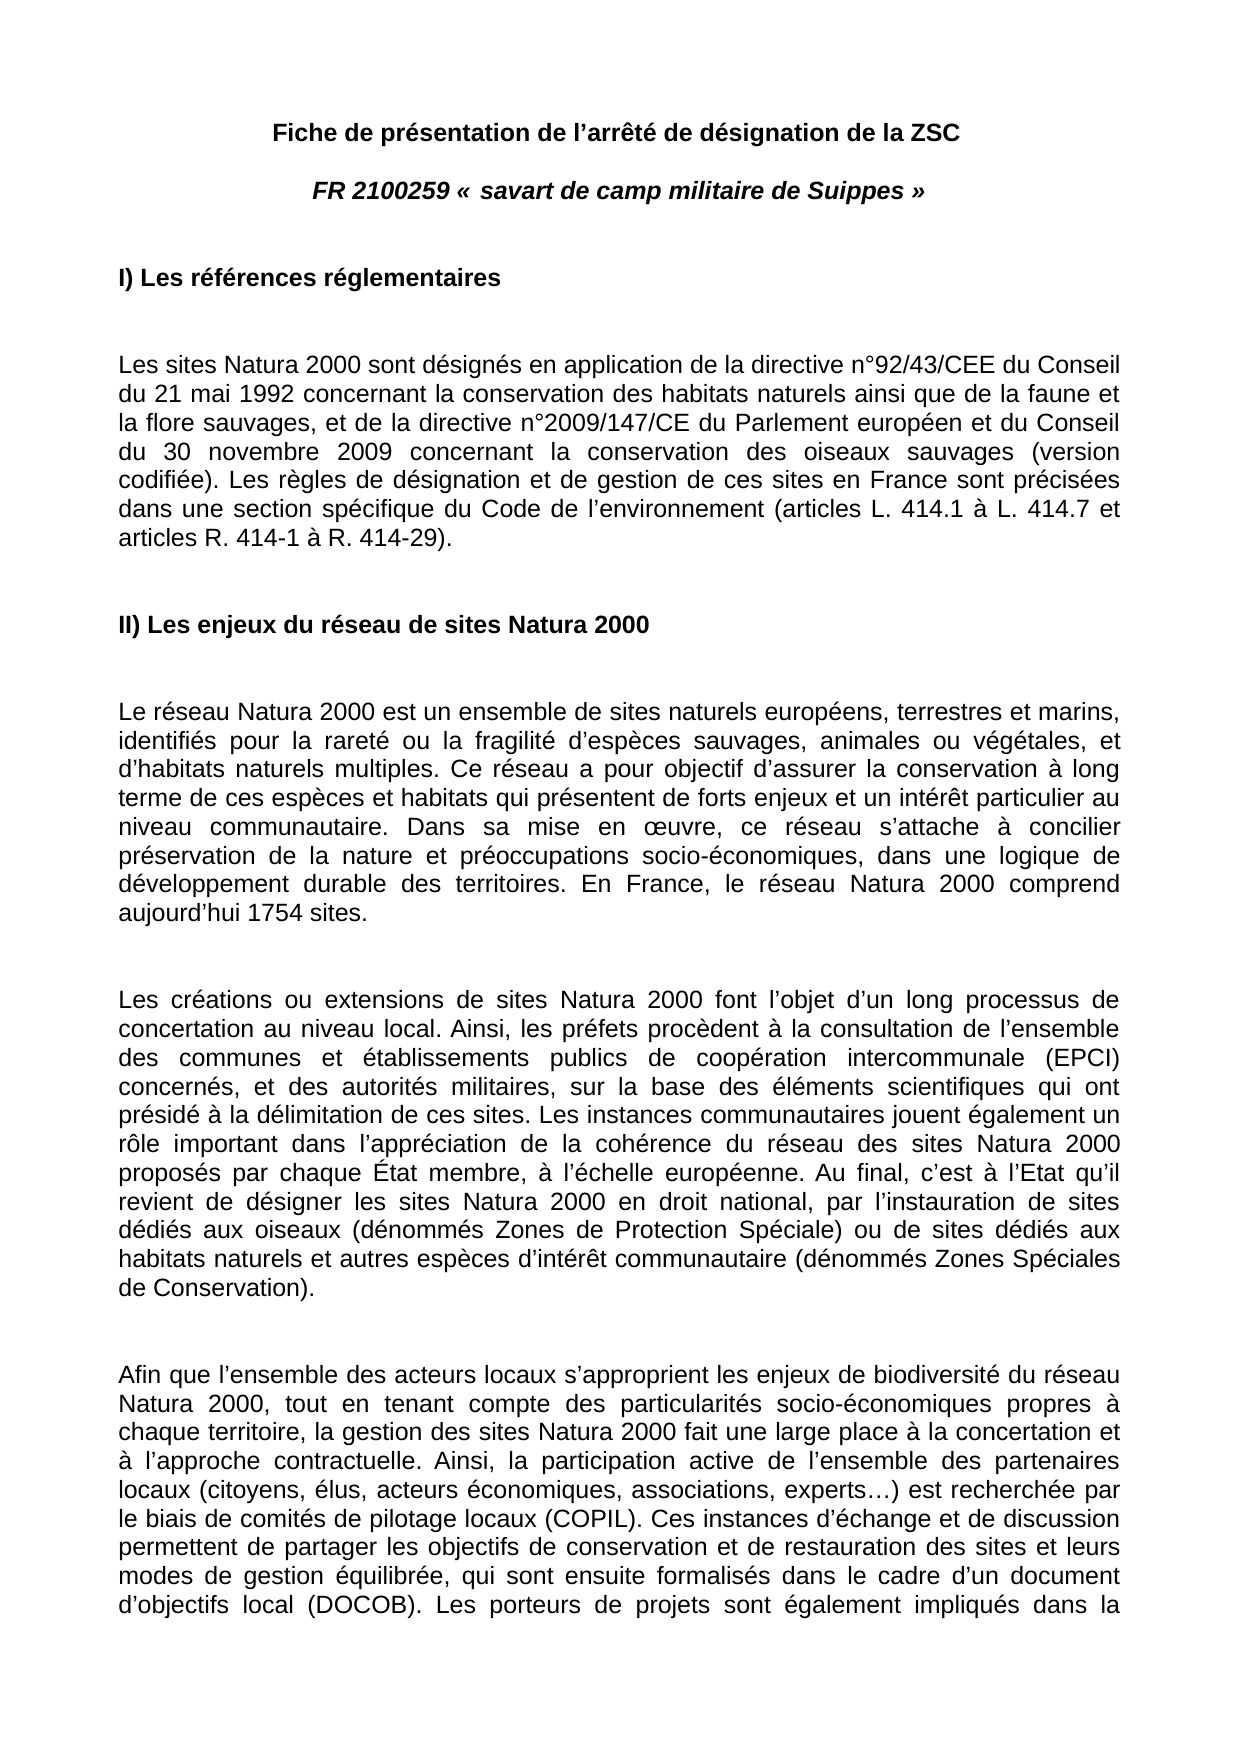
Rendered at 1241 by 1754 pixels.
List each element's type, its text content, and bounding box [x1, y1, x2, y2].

text Fiche de présentation de l’arrêté de désignation de la ZSC [118, 118, 1122, 147]
text II) Les enjeux du réseau de sites Natura 2000 [118, 610, 1122, 638]
text FR 2100259 « savart de camp militaire de Suippes » [118, 176, 1122, 205]
text Le réseau Natura 2000 est un ensemble de sites naturels européens, terrestres et marins, identifiés pour la rareté ou la fragilité d’espèces sauvages, animales ou végétales, et d’habitats naturels multiples. Ce réseau a pour objectif d’assurer la conservation à long terme de ces espèces et habitats qui présentent de forts enjeux et un intérêt particulier au niveau communautaire. Dans sa mise en œuvre, ce réseau s’attache à concilier préservation de la nature et préoccupations socio-économiques, dans une logique de développement durable des territoires. En France, le réseau Natura 2000 comprend aujourd’hui 1754 sites. [118, 697, 1122, 927]
text Afin que l’ensemble des acteurs locaux s’approprient les enjeux de biodiversité du réseau Natura 2000, tout en tenant compte des particularités socio-économiques propres à chaque territoire, la gestion des sites Natura 2000 fait une large place à la concertation et à l’approche contractuelle. Ainsi, la participation active de l’ensemble des partenaires locaux (citoyens, élus, acteurs économiques, associations, experts…) est recherchée par le biais de comités de pilotage locaux (COPIL). Ces instances d’échange et de discussion permettent de partager les objectifs de conservation et de restauration des sites et leurs modes de gestion équilibrée, qui sont ensuite formalisés dans le cadre d’un document d’objectifs local (DOCOB). Les porteurs de projets sont également impliqués dans la [118, 1360, 1122, 1618]
text I) Les références réglementaires [118, 263, 1122, 292]
text Les sites Natura 2000 sont désignés en application de la directive n°92/43/CEE du Conseil du 21 mai 1992 concernant la conservation des habitats naturels ainsi que de la faune et la flore sauvages, et de la directive n°2009/147/CE du Parlement européen et du Conseil du 30 novembre 2009 concernant la conservation des oiseaux sauvages (version codifiée). Les règles de désignation et de gestion de ces sites en France sont précisées dans une section spécifique du Code de l’environnement (articles L. 414.1 à L. 414.7 et articles R. 414-1 à R. 414-29). [118, 350, 1122, 551]
text Les créations ou extensions de sites Natura 2000 font l’objet d’un long processus de concertation au niveau local. Ainsi, les préfets procèdent à la consultation de l’ensemble des communes et établissements publics de coopération intercommunale (EPCI) concernés, et des autorités militaires, sur la base des éléments scientifiques qui ont présidé à la délimitation de ces sites. Les instances communautaires jouent également un rôle important dans l’appréciation de la cohérence du réseau des sites Natura 2000 proposés par chaque État membre, à l’échelle européenne. Au final, c’est à l’Etat qu’il revient de désigner les sites Natura 2000 en droit national, par l’instauration de sites dédiés aux oiseaux (dénommés Zones de Protection Spéciale) ou de sites dédiés aux habitats naturels et autres espèces d’intérêt communautaire (dénommés Zones Spéciales de Conservation). [118, 985, 1122, 1301]
